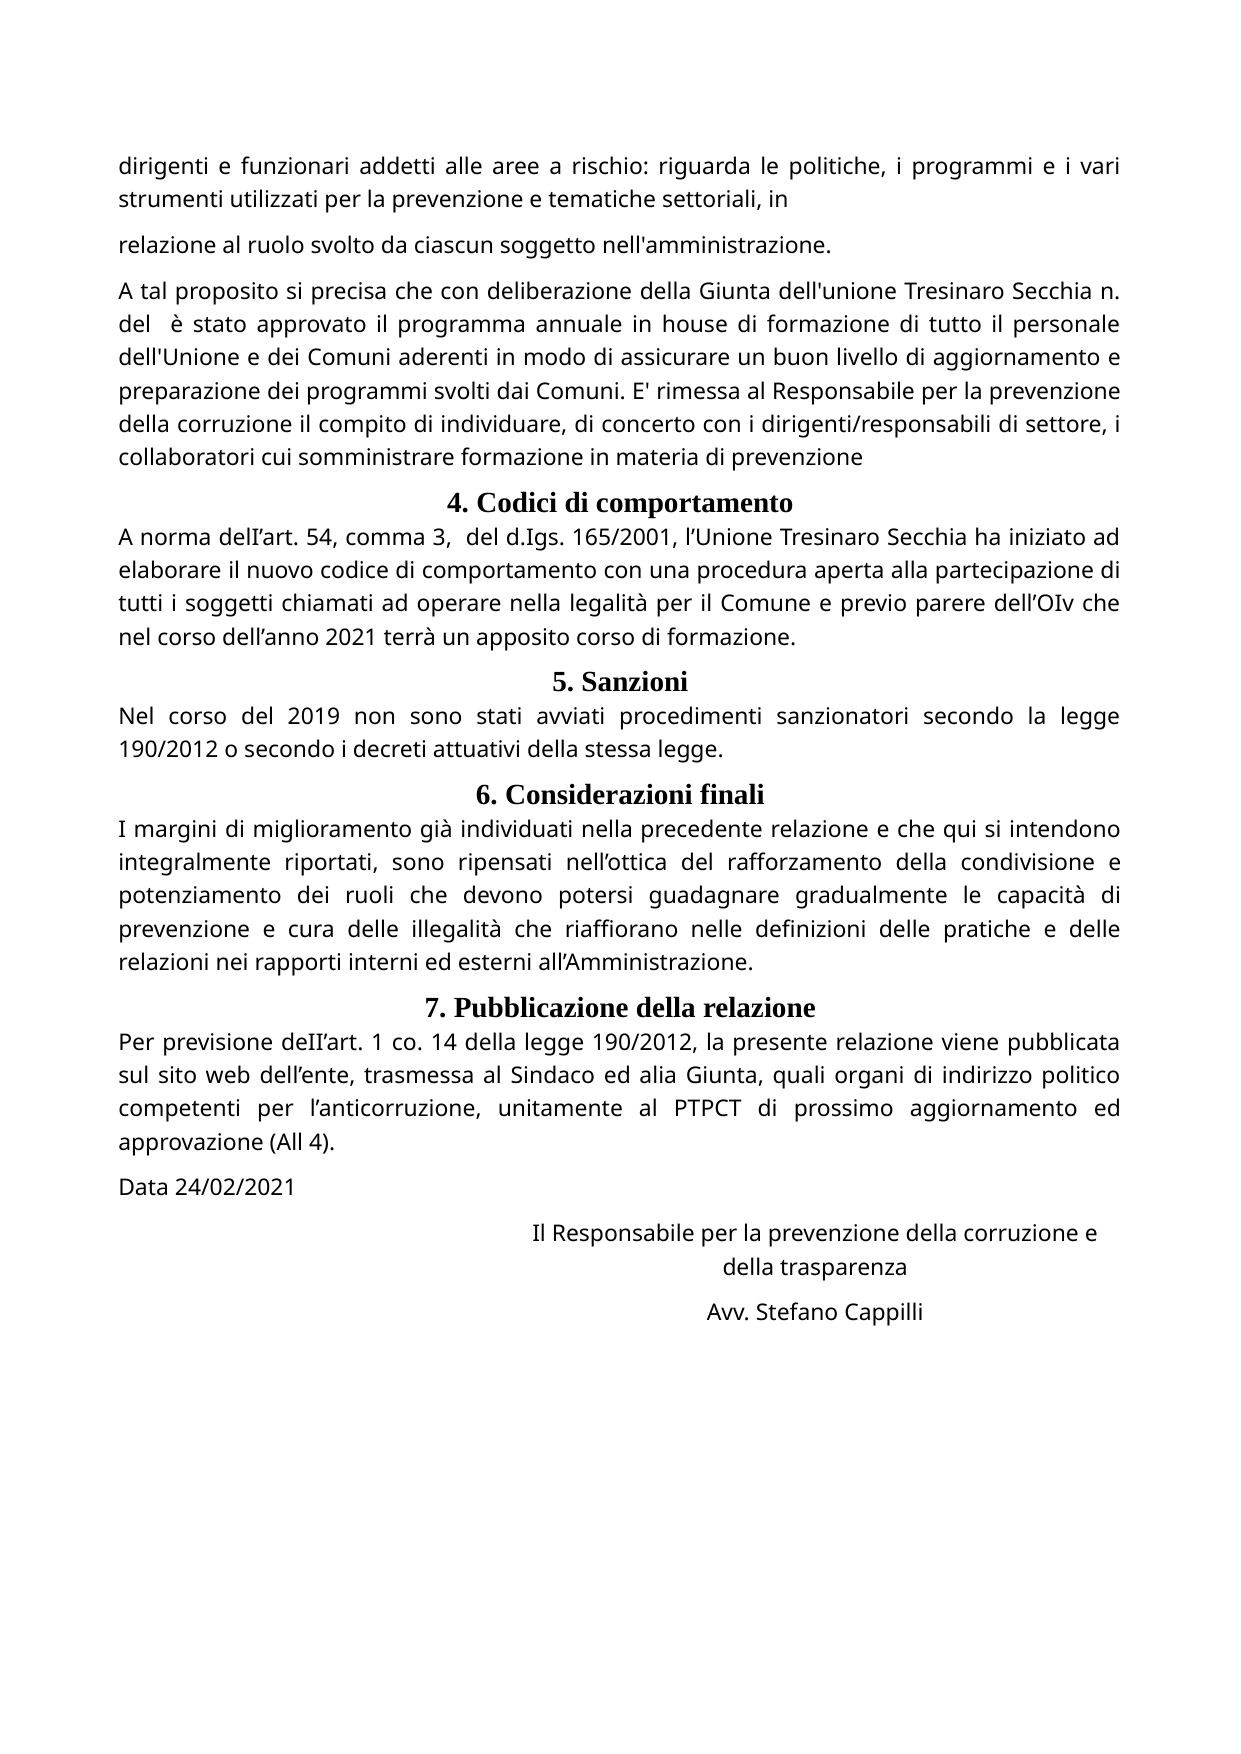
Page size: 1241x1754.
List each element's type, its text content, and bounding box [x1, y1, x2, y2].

text A norma delI’art. 54, comma 3, del d.Igs. 165/2001, l’Unione Tresinaro Secchia ha iniziato ad elaborare il nuovo codice di comportamento con una procedura aperta alla partecipazione di tutti i soggetti chiamati ad operare nella legalità per il Comune e previo parere dell’OIv che nel corso dell’anno 2021 terrà un apposito corso di formazione. [118, 519, 1122, 652]
text A tal proposito si precisa che con deliberazione della Giunta dell'unione Tresinaro Secchia n. del è stato approvato il programma annuale in house di formazione di tutto il personale dell'Unione e dei Comuni aderenti in modo di assicurare un buon livello di aggiornamento e preparazione dei programmi svolti dai Comuni. E' rimessa al Responsabile per la prevenzione della corruzione il compito di individuare, di concerto con i dirigenti/responsabili di settore, i collaboratori cui somministrare formazione in materia di prevenzione [118, 273, 1122, 473]
subtitle 4. Codici di comportamento [118, 485, 1122, 519]
subtitle 5. Sanzioni [118, 664, 1122, 698]
text Data 24/02/2021 [118, 1169, 1122, 1203]
text Avv. Stefano Cappilli [508, 1294, 1122, 1328]
text I margini di miglioramento già individuati nella precedente relazione e che qui si intendono integralmente riportati, sono ripensati nell’ottica del rafforzamento della condivisione e potenziamento dei ruoli che devono potersi guadagnare gradualmente le capacità di prevenzione e cura delle illegalità che riaffiorano nelle definizioni delle pratiche e delle relazioni nei rapporti interni ed esterni all’Amministrazione. [118, 811, 1122, 977]
subtitle 7. Pubblicazione della relazione [118, 990, 1122, 1023]
text Il Responsabile per la prevenzione della corruzione e della trasparenza [508, 1215, 1122, 1282]
text Nel corso del 2019 non sono stati avviati procedimenti sanzionatori secondo la legge 190/2012 o secondo i decreti attuativi della stessa legge. [118, 698, 1122, 765]
text relazione al ruolo svolto da ciascun soggetto nell'amministrazione. [118, 227, 1122, 260]
text Per previsione deII’art. 1 co. 14 della legge 190/2012, la presente relazione viene pubblicata sul sito web dell’ente, trasmessa al Sindaco ed alia Giunta, quali organi di indirizzo politico competenti per l’anticorruzione, unitamente al PTPCT di prossimo aggiornamento ed approvazione (All 4). [118, 1023, 1122, 1157]
subtitle 6. Considerazioni finali [118, 777, 1122, 811]
text dirigenti e funzionari addetti alle aree a rischio: riguarda le politiche, i programmi e i vari strumenti utilizzati per la prevenzione e tematiche settoriali, in [118, 148, 1122, 214]
